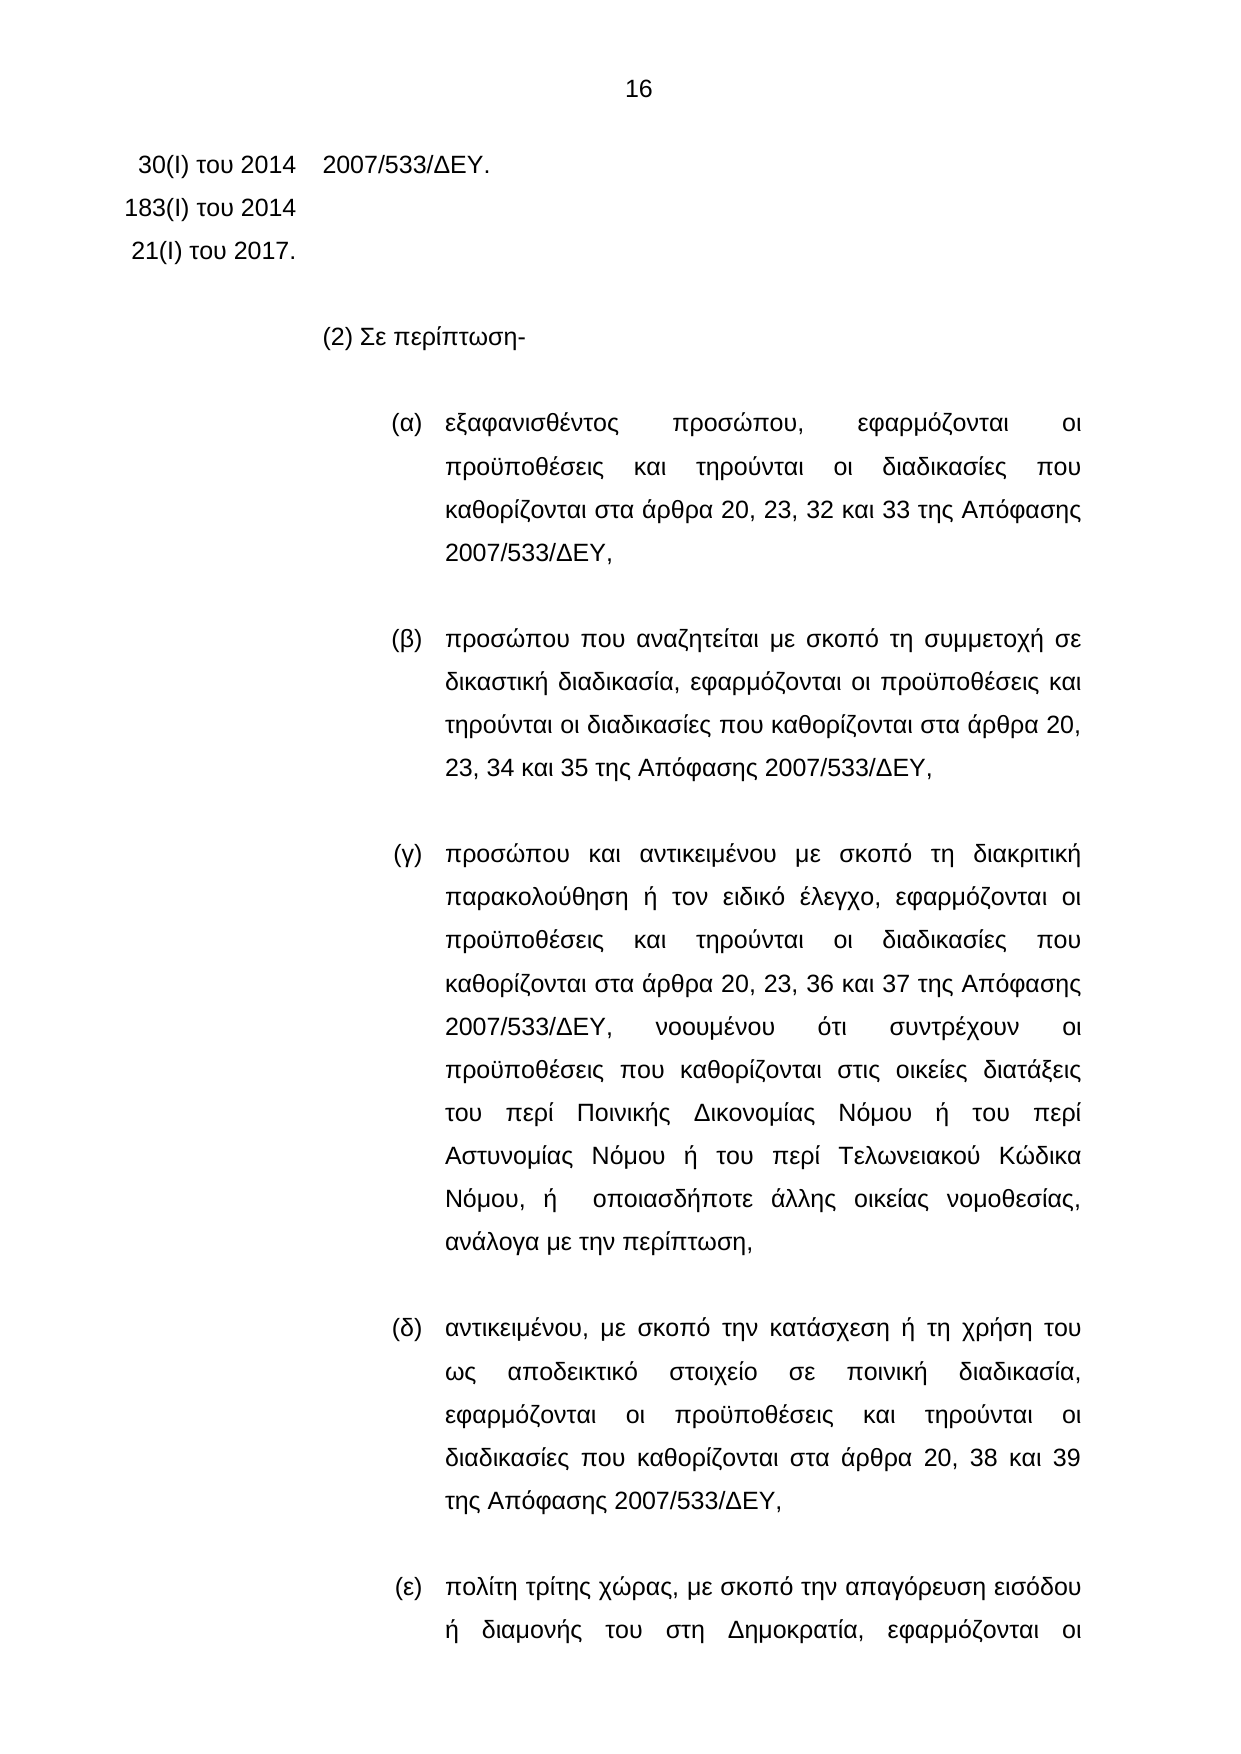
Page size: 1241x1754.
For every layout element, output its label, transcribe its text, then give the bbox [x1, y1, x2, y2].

table_cell [90, 1270, 307, 1313]
table_cell [90, 365, 307, 408]
table_cell (ε) [308, 1572, 433, 1644]
table_cell [90, 581, 307, 624]
table_cell [619, 1529, 1093, 1572]
table_cell (γ) [308, 839, 433, 1270]
table_cell πολίτη τρίτης χώρας, με σκοπό την απαγόρευση εισόδου ή διαμονής του στη Δημοκρατία, εφαρμόζονται οι [434, 1572, 1093, 1644]
table_cell 2007/533/ΔΕΥ. [308, 150, 1093, 279]
table_cell [308, 1270, 1093, 1313]
table_cell [308, 581, 433, 624]
table_cell (α) [308, 408, 433, 581]
table_cell αντικειμένου, με σκοπό την κατάσχεση ή τη χρήση του ως αποδεικτικό στοιχείο σε ποινική διαδικασία, εφαρμόζονται οι προϋποθέσεις και τηρούνται οι διαδικασίες που καθορίζονται στα άρθρα 20, 38 και 39 της Απόφασης 2007/533/ΔΕΥ, [434, 1313, 1093, 1529]
table_cell [90, 1572, 307, 1644]
table_cell [308, 365, 1093, 408]
table_cell [434, 581, 1093, 624]
table_cell προσώπου και αντικειμένου με σκοπό τη διακριτική παρακολούθηση ή τον ειδικό έλεγχο, εφαρμόζονται οι προϋποθέσεις και τηρούνται οι διαδικασίες που καθορίζονται στα άρθρα 20, 23, 36 και 37 της Απόφασης 2007/533/ΔΕΥ, νοουμένου ότι συντρέχουν οι προϋποθέσεις που καθορίζονται στις οικείες διατάξεις του περί Ποινικής Δικονομίας Νόμου ή του περί Αστυνομίας Νόμου ή του περί Τελωνειακού Κώδικα Νόμου, ή οποιασδήποτε άλλης οικείας νομοθεσίας, ανάλογα με την περίπτωση, [434, 839, 1093, 1270]
table_cell (β) [308, 624, 433, 796]
table_cell [90, 1313, 307, 1529]
table_cell [90, 279, 307, 322]
table_cell [90, 408, 307, 581]
table_cell εξαφανισθέντος προσώπου, εφαρμόζονται οι προϋποθέσεις και τηρούνται οι διαδικασίες που καθορίζονται στα άρθρα 20, 23, 32 και 33 της Απόφασης 2007/533/ΔΕΥ, [434, 408, 1093, 581]
table_cell 30(I) του 2014 183(Ι) του 2014 21(Ι) του 2017. [90, 150, 307, 279]
table_cell [90, 624, 307, 796]
table_cell προσώπου που αναζητείται με σκοπό τη συμμετοχή σε δικαστική διαδικασία, εφαρμόζονται οι προϋποθέσεις και τηρούνται οι διαδικασίες που καθορίζονται στα άρθρα 20, 23, 34 και 35 της Απόφασης 2007/533/ΔΕΥ, [434, 624, 1093, 796]
table_cell [90, 1529, 307, 1572]
table_cell [90, 839, 307, 1270]
table_cell [308, 796, 433, 839]
table_cell [90, 796, 307, 839]
table_cell [434, 796, 1093, 839]
table_cell [308, 1529, 619, 1572]
table_cell [90, 322, 307, 365]
table_cell [308, 279, 1093, 322]
table_cell (2) Σε περίπτωση- [308, 322, 1093, 365]
table_cell (δ) [308, 1313, 433, 1529]
